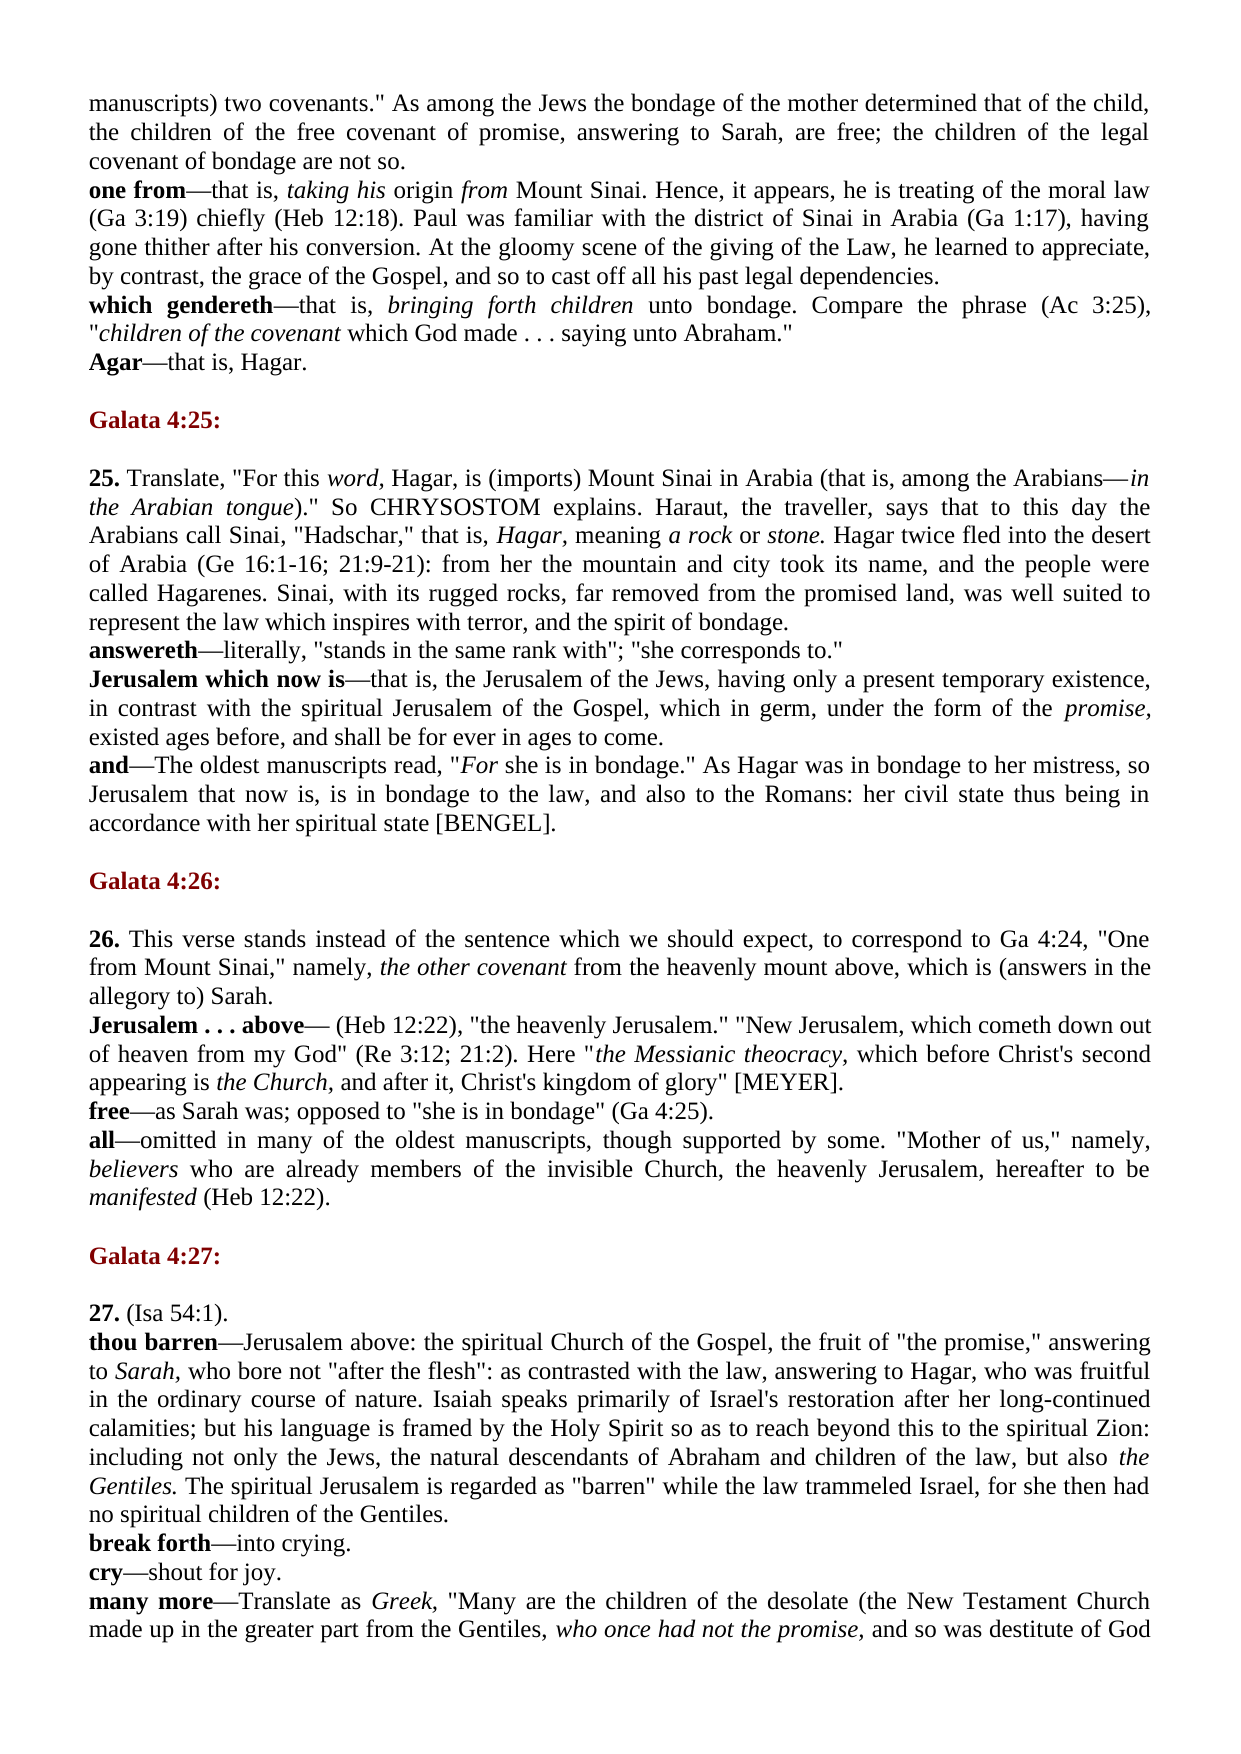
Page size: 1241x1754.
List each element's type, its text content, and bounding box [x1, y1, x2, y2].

text 27. (Isa 54:1). thou barren—Jerusalem above: the spiritual Church of the Gospel, the fruit of "the promise," answering to Sarah, who bore not "after the flesh": as contrasted with the law, answering to Hagar, who was fruitful in the ordinary course of nature. Isaiah speaks primarily of Israel's restoration after her long-continued calamities; but his language is framed by the Holy Spirit so as to reach beyond this to the spiritual Zion: including not only the Jews, the natural descendants of Abraham and children of the law, but also the Gentiles. The spiritual Jerusalem is regarded as "barren" while the law trammeled Israel, for she then had no spiritual children of the Gentiles. break forth—into crying. cry—shout for joy. many more—Translate as Greek, "Many are the children of the desolate (the New Testament Church made up in the greater part from the Gentiles, who once had not the promise, and so was destitute of God [88, 1298, 1152, 1643]
text Galata 4:26: [88, 866, 1152, 895]
text manuscripts) two covenants." As among the Jews the bondage of the mother determined that of the child, the children of the free covenant of promise, answering to Sarah, are free; the children of the legal covenant of bondage are not so. one from—that is, taking his origin from Mount Sinai. Hence, it appears, he is treating of the moral law (Ga 3:19) chiefly (Heb 12:18). Paul was familiar with the district of Sinai in Arabia (Ga 1:17), having gone thither after his conversion. At the gloomy scene of the giving of the Law, he learned to appreciate, by contrast, the grace of the Gospel, and so to cast off all his past legal dependencies. which gendereth—that is, bringing forth children unto bondage. Compare the phrase (Ac 3:25), "children of the covenant which God made . . . saying unto Abraham." Agar—that is, Hagar. [88, 88, 1152, 376]
text Galata 4:27: [88, 1241, 1152, 1269]
text 25. Translate, "For this word, Hagar, is (imports) Mount Sinai in Arabia (that is, among the Arabians—in the Arabian tongue)." So CHRYSOSTOM explains. Haraut, the traveller, says that to this day the Arabians call Sinai, "Hadschar," that is, Hagar, meaning a rock or stone. Hagar twice fled into the desert of Arabia (Ge 16:1-16; 21:9-21): from her the mountain and city took its name, and the people were called Hagarenes. Sinai, with its rugged rocks, far removed from the promised land, was well suited to represent the law which inspires with terror, and the spirit of bondage. answereth—literally, "stands in the same rank with"; "she corresponds to." Jerusalem which now is—that is, the Jerusalem of the Jews, having only a present temporary existence, in contrast with the spiritual Jerusalem of the Gospel, which in germ, under the form of the promise, existed ages before, and shall be for ever in ages to come. and—The oldest manuscripts read, "For she is in bondage." As Hagar was in bondage to her mistress, so Jerusalem that now is, is in bondage to the law, and also to the Romans: her civil state thus being in accordance with her spiritual state [BENGEL]. [88, 463, 1152, 837]
text 26. This verse stands instead of the sentence which we should expect, to correspond to Ga 4:24, "One from Mount Sinai," namely, the other covenant from the heavenly mount above, which is (answers in the allegory to) Sarah. Jerusalem . . . above— (Heb 12:22), "the heavenly Jerusalem." "New Jerusalem, which cometh down out of heaven from my God" (Re 3:12; 21:2). Here "the Messianic theocracy, which before Christ's second appearing is the Church, and after it, Christ's kingdom of glory" [MEYER]. free—as Sarah was; opposed to "she is in bondage" (Ga 4:25). all—omitted in many of the oldest manuscripts, though supported by some. "Mother of us," namely, believers who are already members of the invisible Church, the heavenly Jerusalem, hereafter to be manifested (Heb 12:22). [88, 924, 1152, 1211]
text Galata 4:25: [88, 406, 1152, 434]
